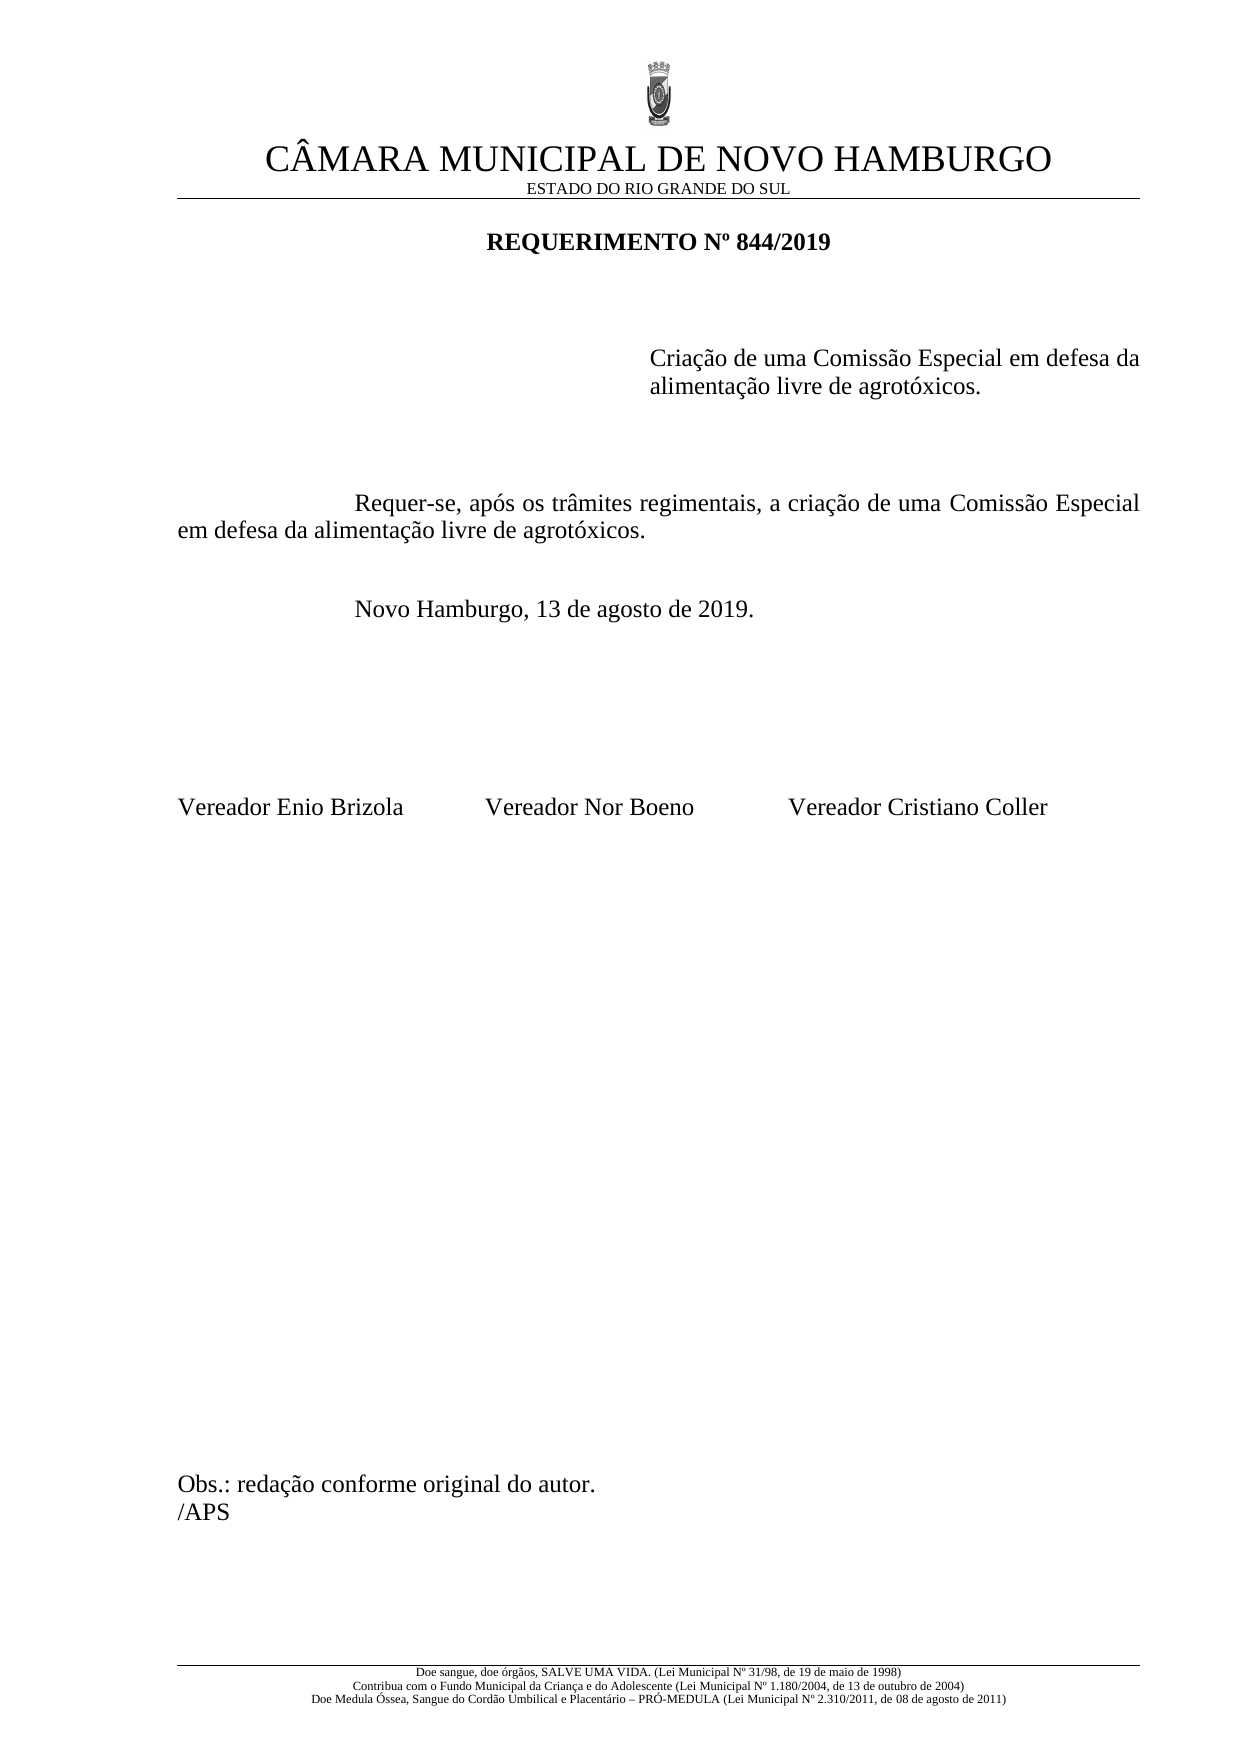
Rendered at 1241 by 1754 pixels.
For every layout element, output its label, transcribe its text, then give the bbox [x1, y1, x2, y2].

text Requer-se, após os trâmites regimentais, a criação de uma Comissão Especial em defesa da alimentação livre de agrotóxicos. [177, 489, 1140, 544]
text /APS [177, 1498, 1140, 1526]
text Novo Hamburgo, 13 de agosto de 2019. [177, 596, 1140, 623]
text REQUERIMENTO Nº 844/2019 [177, 228, 1140, 256]
text Criação de uma Comissão Especial em defesa da alimentação livre de agrotóxicos. [649, 344, 1140, 400]
text Obs.: redação conforme original do autor. [177, 1471, 1140, 1498]
text Vereador Enio Brizola Vereador Nor Boeno Vereador Cristiano Coller [177, 793, 1140, 821]
